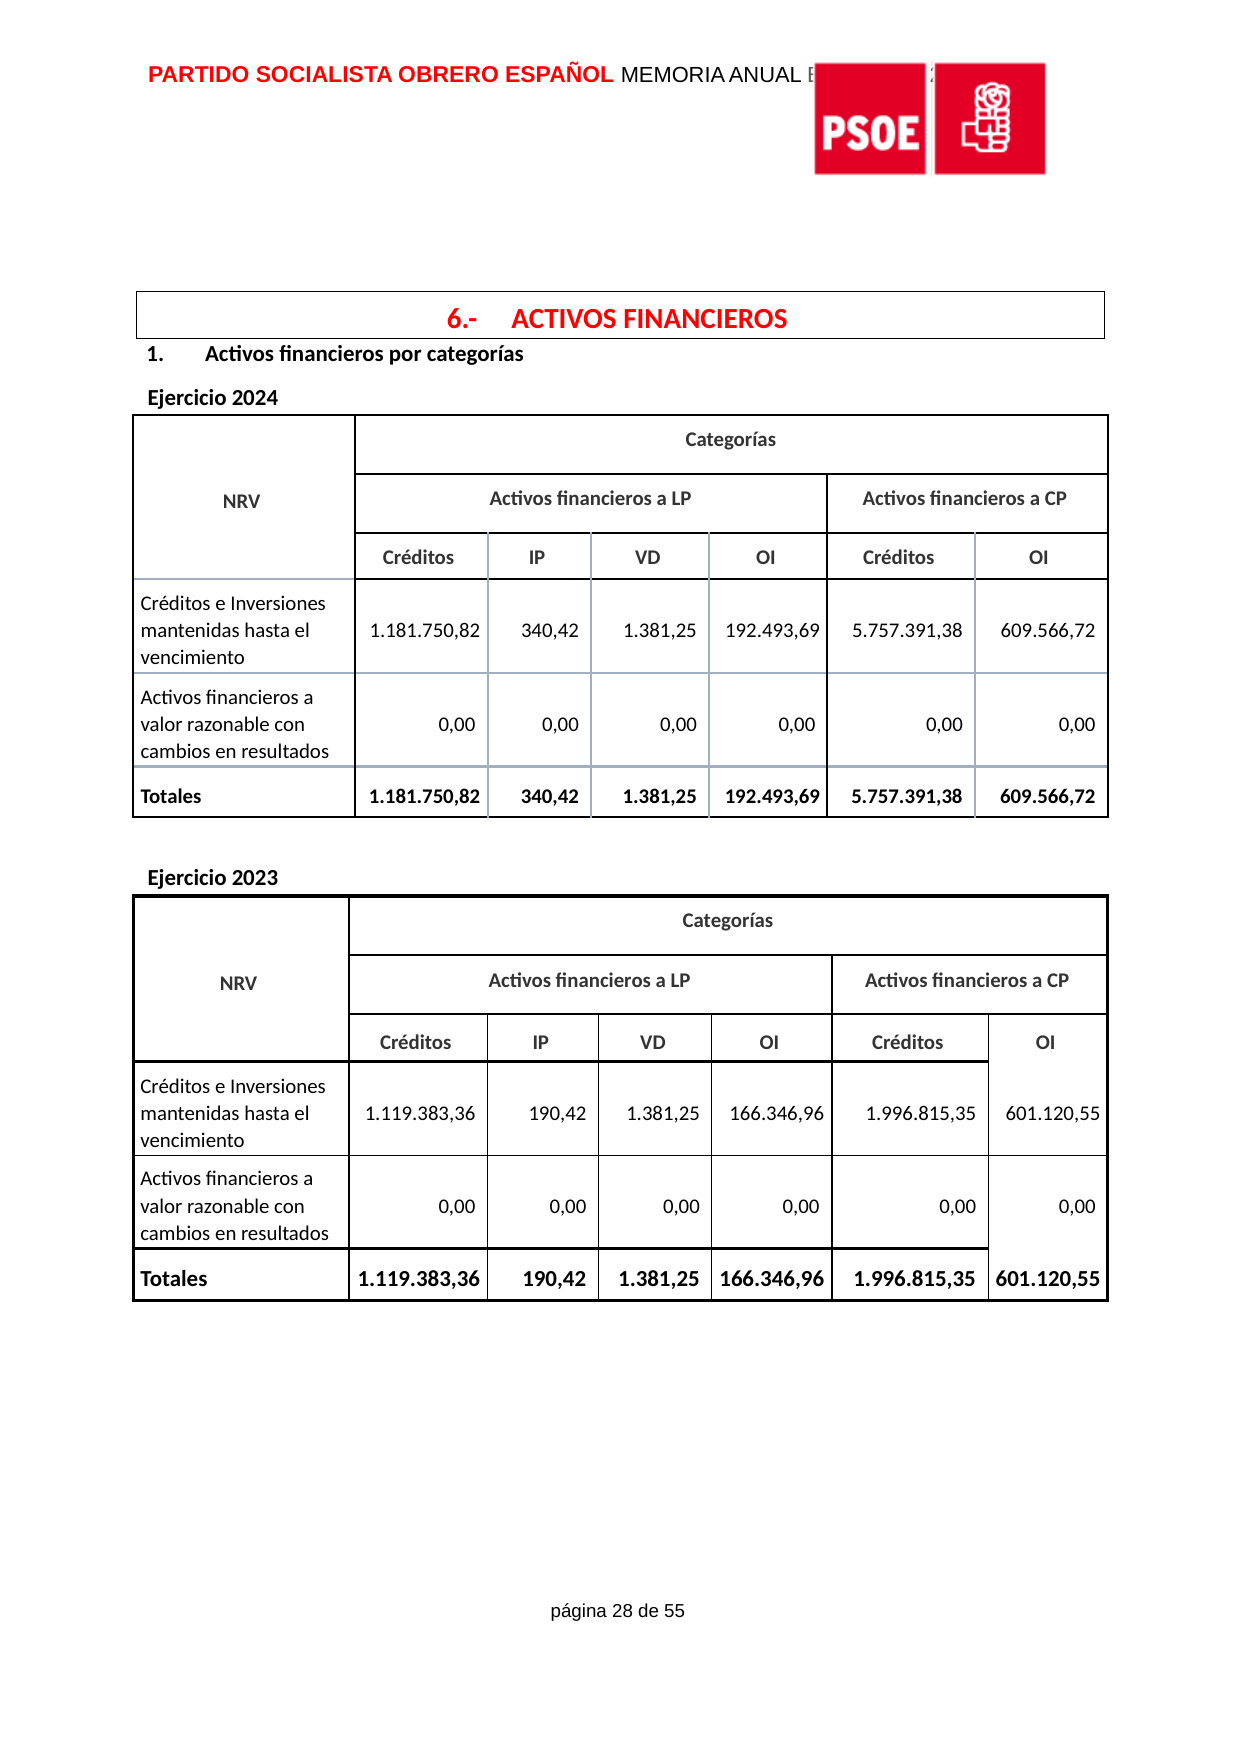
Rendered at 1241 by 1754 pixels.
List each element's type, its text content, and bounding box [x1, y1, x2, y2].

table_cell 340,42 [489, 768, 590, 816]
table_header NRV [134, 416, 354, 578]
table_cell 192.493,69 [710, 580, 826, 672]
table_cell 1.181.750,82 [356, 768, 487, 816]
table_cell IP [489, 534, 590, 578]
table_cell 192.493,69 [710, 768, 826, 816]
table_cell OI [712, 1015, 831, 1060]
table_cell 5.757.391,38 [828, 768, 974, 816]
table_cell 1.119.383,36 [350, 1063, 487, 1155]
table_header Categorías [488, 416, 827, 473]
table_cell 0,00 [712, 1156, 831, 1247]
table_cell 609.566,72 [976, 768, 1107, 816]
table_cell Activos financieros a CP [828, 475, 1107, 532]
table_header [832, 898, 1106, 954]
table_cell 0,00 [976, 674, 1107, 765]
table_cell 0,00 [488, 1156, 598, 1247]
table_cell 166.346,96 [712, 1250, 831, 1298]
table_cell 0,00 [710, 674, 826, 765]
table_cell OI [710, 534, 826, 578]
table_cell Créditos e Inversiones mantenidas hasta el vencimiento [134, 580, 354, 672]
table_cell 0,00 [828, 674, 974, 765]
table_header [356, 416, 488, 473]
table_cell 1.381,25 [592, 768, 708, 816]
table_cell OI [989, 1015, 1106, 1060]
table_header NRV [135, 898, 348, 1060]
table_cell 1.996.815,35 [833, 1063, 988, 1155]
table_cell 1.119.383,36 [350, 1250, 487, 1298]
table_cell 0,00 [489, 674, 590, 765]
table_cell Créditos [828, 534, 974, 578]
table_cell 601.120,55 [989, 1248, 1106, 1298]
table_header [827, 416, 1107, 473]
table_cell 5.757.391,38 [828, 580, 974, 672]
subtitle Ejercicio 2023 [147, 863, 1153, 891]
table_cell VD [592, 534, 708, 578]
table_cell Créditos [350, 1015, 487, 1060]
table_cell 1.181.750,82 [356, 580, 487, 672]
table_cell 0,00 [599, 1156, 711, 1247]
table_cell [350, 956, 488, 1013]
table_cell 0,00 [350, 1156, 487, 1247]
table_cell 609.566,72 [976, 580, 1107, 672]
table_header Categorías [488, 898, 832, 954]
table_cell 0,00 [592, 674, 708, 765]
table_header 6.- [137, 292, 511, 338]
table_cell Activos financieros a valor razonable con cambios en resultados [135, 1156, 348, 1247]
table_cell 190,42 [488, 1063, 598, 1155]
table_cell Créditos [356, 534, 487, 578]
table_header [350, 898, 488, 954]
table_cell 1.996.815,35 [833, 1250, 988, 1298]
table_cell 1.381,25 [599, 1250, 711, 1298]
table_cell Activos financieros a CP [833, 956, 1106, 1013]
table_cell 1.381,25 [592, 580, 708, 672]
table_cell IP [488, 1015, 598, 1060]
table_cell VD [599, 1015, 711, 1060]
subtitle Ejercicio 2024 [147, 383, 1153, 411]
table_cell Créditos [833, 1015, 988, 1060]
table_cell 0,00 [989, 1156, 1106, 1247]
table_cell 340,42 [489, 580, 590, 672]
table_cell 1.381,25 [599, 1063, 711, 1155]
table_cell Créditos e Inversiones mantenidas hasta el vencimiento [135, 1063, 348, 1155]
table_cell Activos financieros a LP [488, 475, 826, 532]
table_cell Activos financieros a valor razonable con cambios en resultados [134, 674, 354, 765]
table_cell 166.346,96 [712, 1063, 831, 1155]
table_cell 601.120,55 [989, 1061, 1106, 1155]
table_cell OI [976, 534, 1107, 578]
table_cell Totales [134, 768, 354, 816]
table_header ACTIVOS FINANCIEROS [511, 292, 1104, 338]
table_cell 0,00 [356, 674, 487, 765]
table_cell 190,42 [488, 1250, 598, 1298]
table_cell [356, 475, 488, 532]
table_cell Totales [135, 1250, 348, 1298]
table_cell Activos financieros a LP [488, 956, 831, 1013]
text 1. Activos financieros por categorías [146, 339, 1153, 367]
table_cell 0,00 [833, 1156, 988, 1247]
